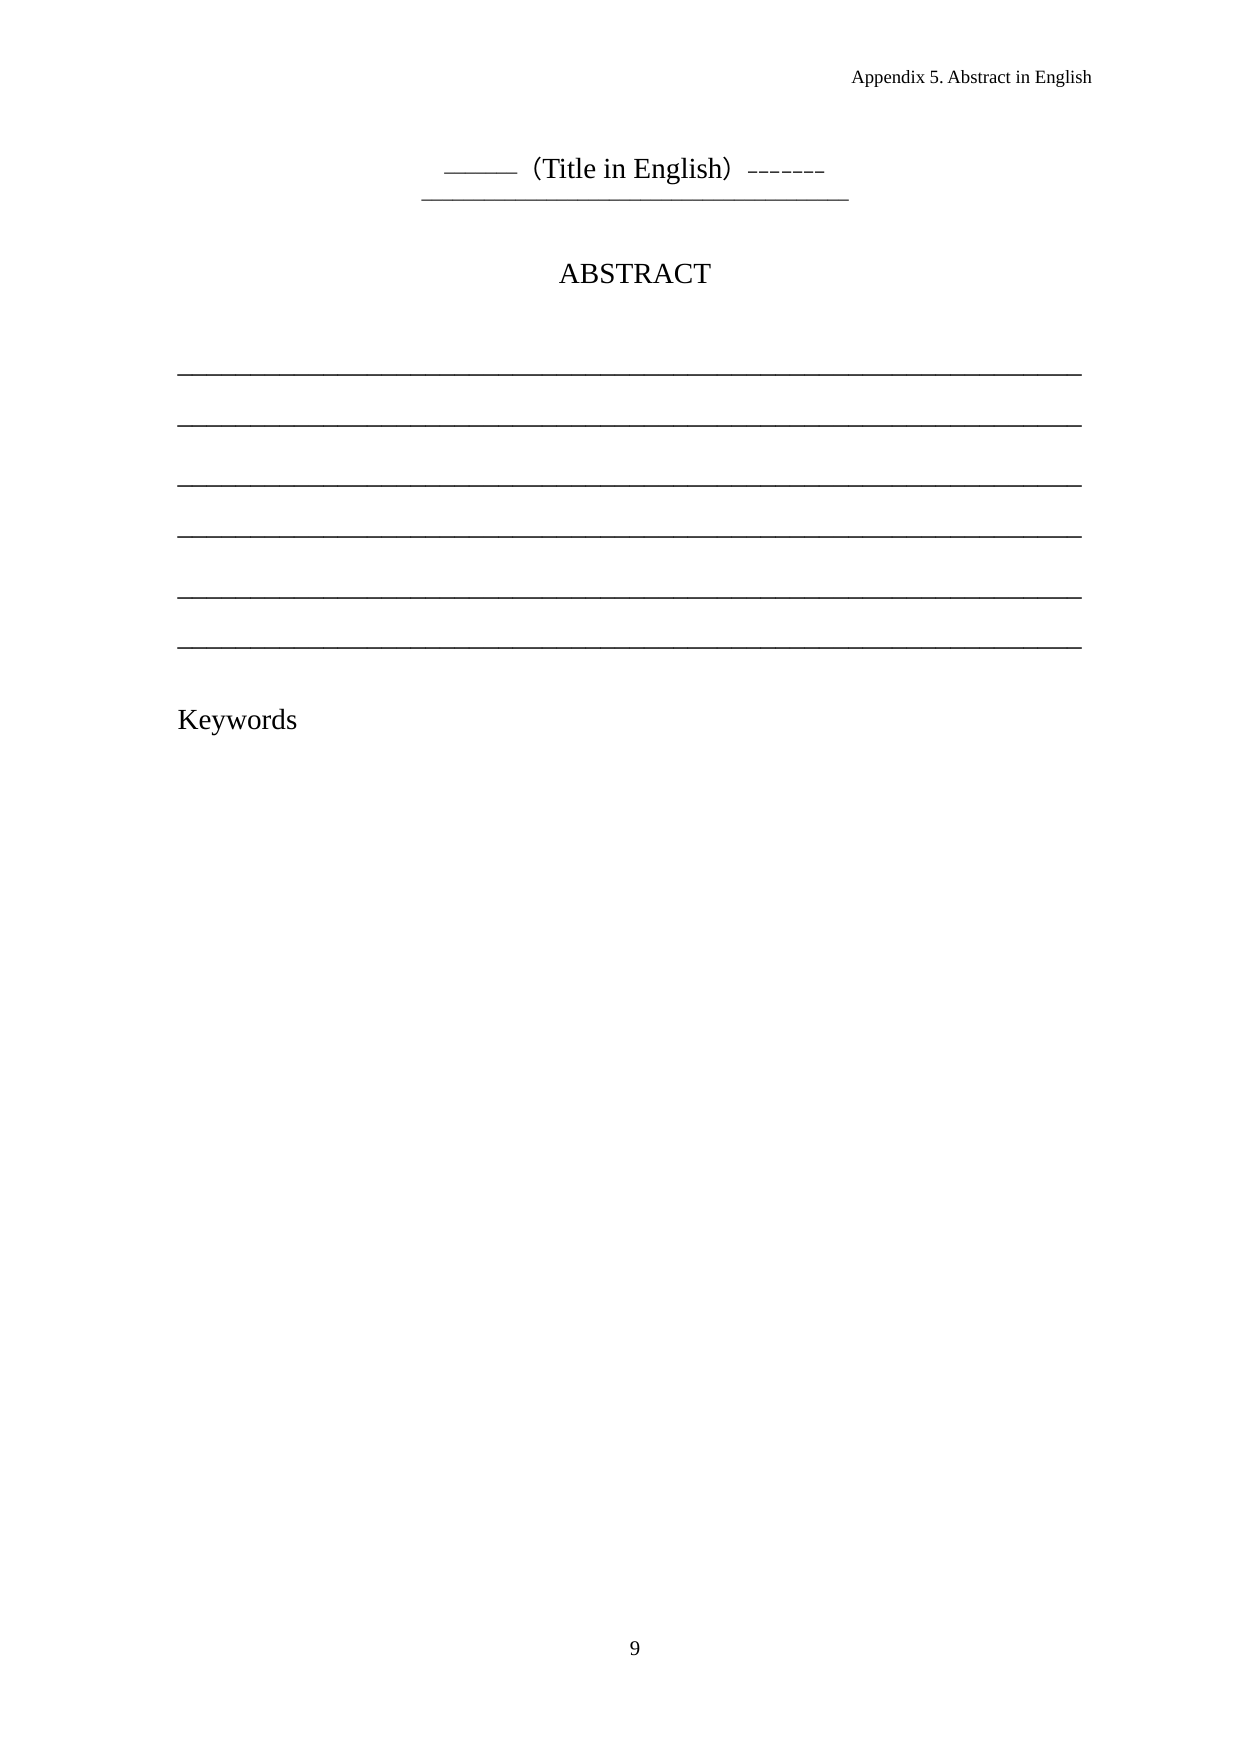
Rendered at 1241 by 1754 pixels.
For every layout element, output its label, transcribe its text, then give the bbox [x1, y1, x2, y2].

text ______________________________________________________________ [177, 457, 1092, 490]
text –––––––（Title in English）––––––– [177, 149, 1092, 186]
text ______________________________________________________________ [177, 618, 1092, 651]
text Appendix 5. Abstract in English [177, 66, 1092, 88]
text ______________________________________________________________ [177, 346, 1092, 379]
text Keywords [177, 702, 1092, 735]
text ––––––––––––––––––––––––––––––––––––––––– [177, 186, 1092, 210]
text ______________________________________________________________ [177, 568, 1092, 601]
text ______________________________________________________________ [177, 507, 1092, 540]
text ______________________________________________________________ [177, 396, 1092, 429]
text ABSTRACT [177, 256, 1092, 289]
